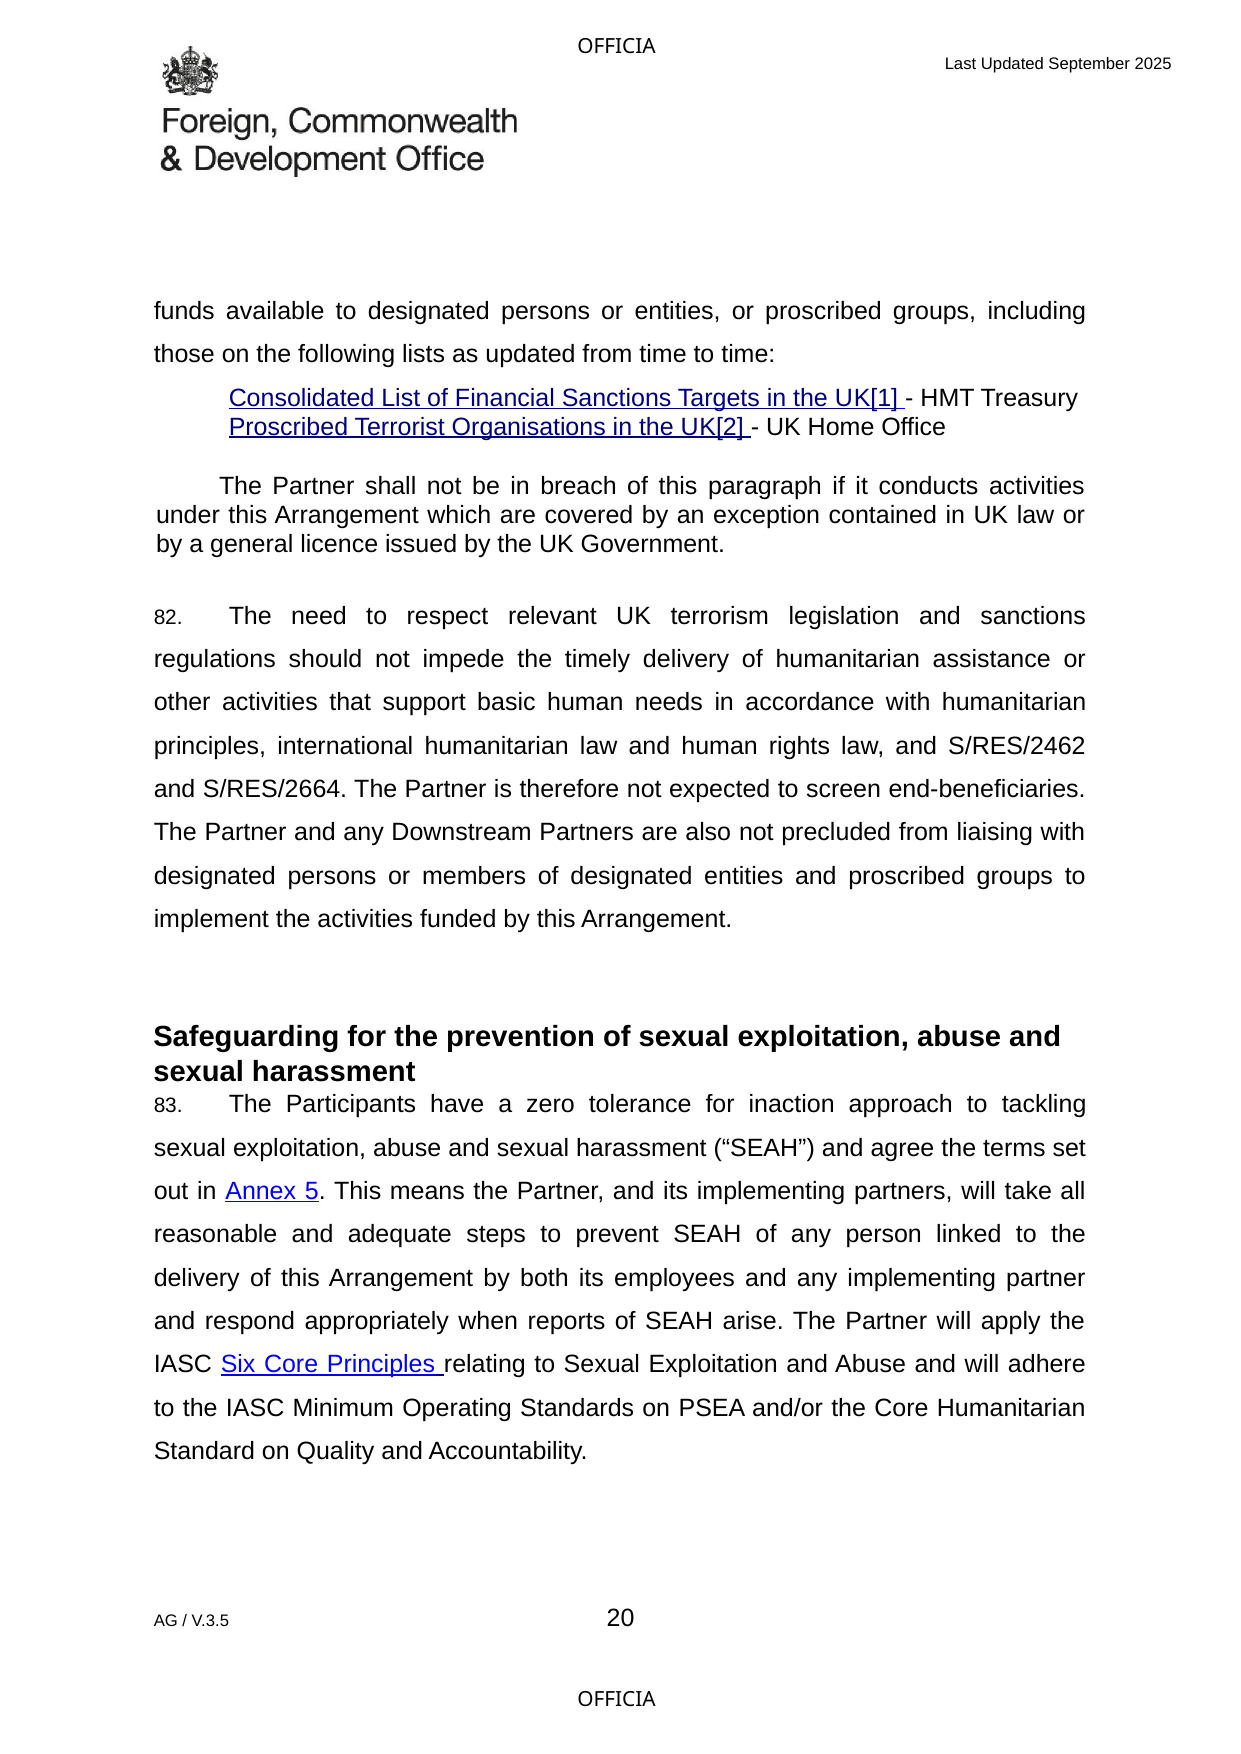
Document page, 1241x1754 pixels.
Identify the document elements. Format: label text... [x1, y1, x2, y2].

list The need to respect relevant UK terrorism legislation and sanctions regulations should not impede the timely delivery of humanitarian assistance or other activities that support basic human needs in accordance with humanitarian principles, international humanitarian law and human rights law, and S/RES/2462 and S/RES/2664. The Partner is therefore not expected to screen end-beneficiaries. The Partner and any Downstream Partners are also not precluded from liaising with designated persons or members of designated entities and proscribed groups to implement the activities funded by this Arrangement. [153, 601, 1087, 933]
list The Participants have a zero tolerance for inaction approach to tackling sexual exploitation, abuse and sexual harassment (“SEAH”) and agree the terms set out in Annex 5. This means the Partner, and its implementing partners, will take all reasonable and adequate steps to prevent SEAH of any person linked to the delivery of this Arrangement by both its employees and any implementing partner and respond appropriately when reports of SEAH arise. The Partner will apply the IASC Six Core Principles relating to Sexual Exploitation and Abuse and will adhere to the IASC Minimum Operating Standards on PSEA and/or the Core Humanitarian Standard on Quality and Accountability. [153, 1089, 1087, 1465]
list funds available to designated persons or entities, or proscribed groups, including those on the following lists as updated from time to time: [153, 296, 1087, 368]
subtitle Safeguarding for the prevention of sexual exploitation, abuse and sexual harassment [153, 1019, 1087, 1087]
text The Partner shall not be in breach of this paragraph if it conducts activities under this Arrangement which are covered by an exception contained in UK law or by a general licence issued by the UK Government. [156, 471, 1087, 557]
text Consolidated List of Financial Sanctions Targets in the UK[1] - HMT Treasury Proscribed Terrorist Organisations in the UK[2] - UK Home Office [228, 383, 1087, 440]
